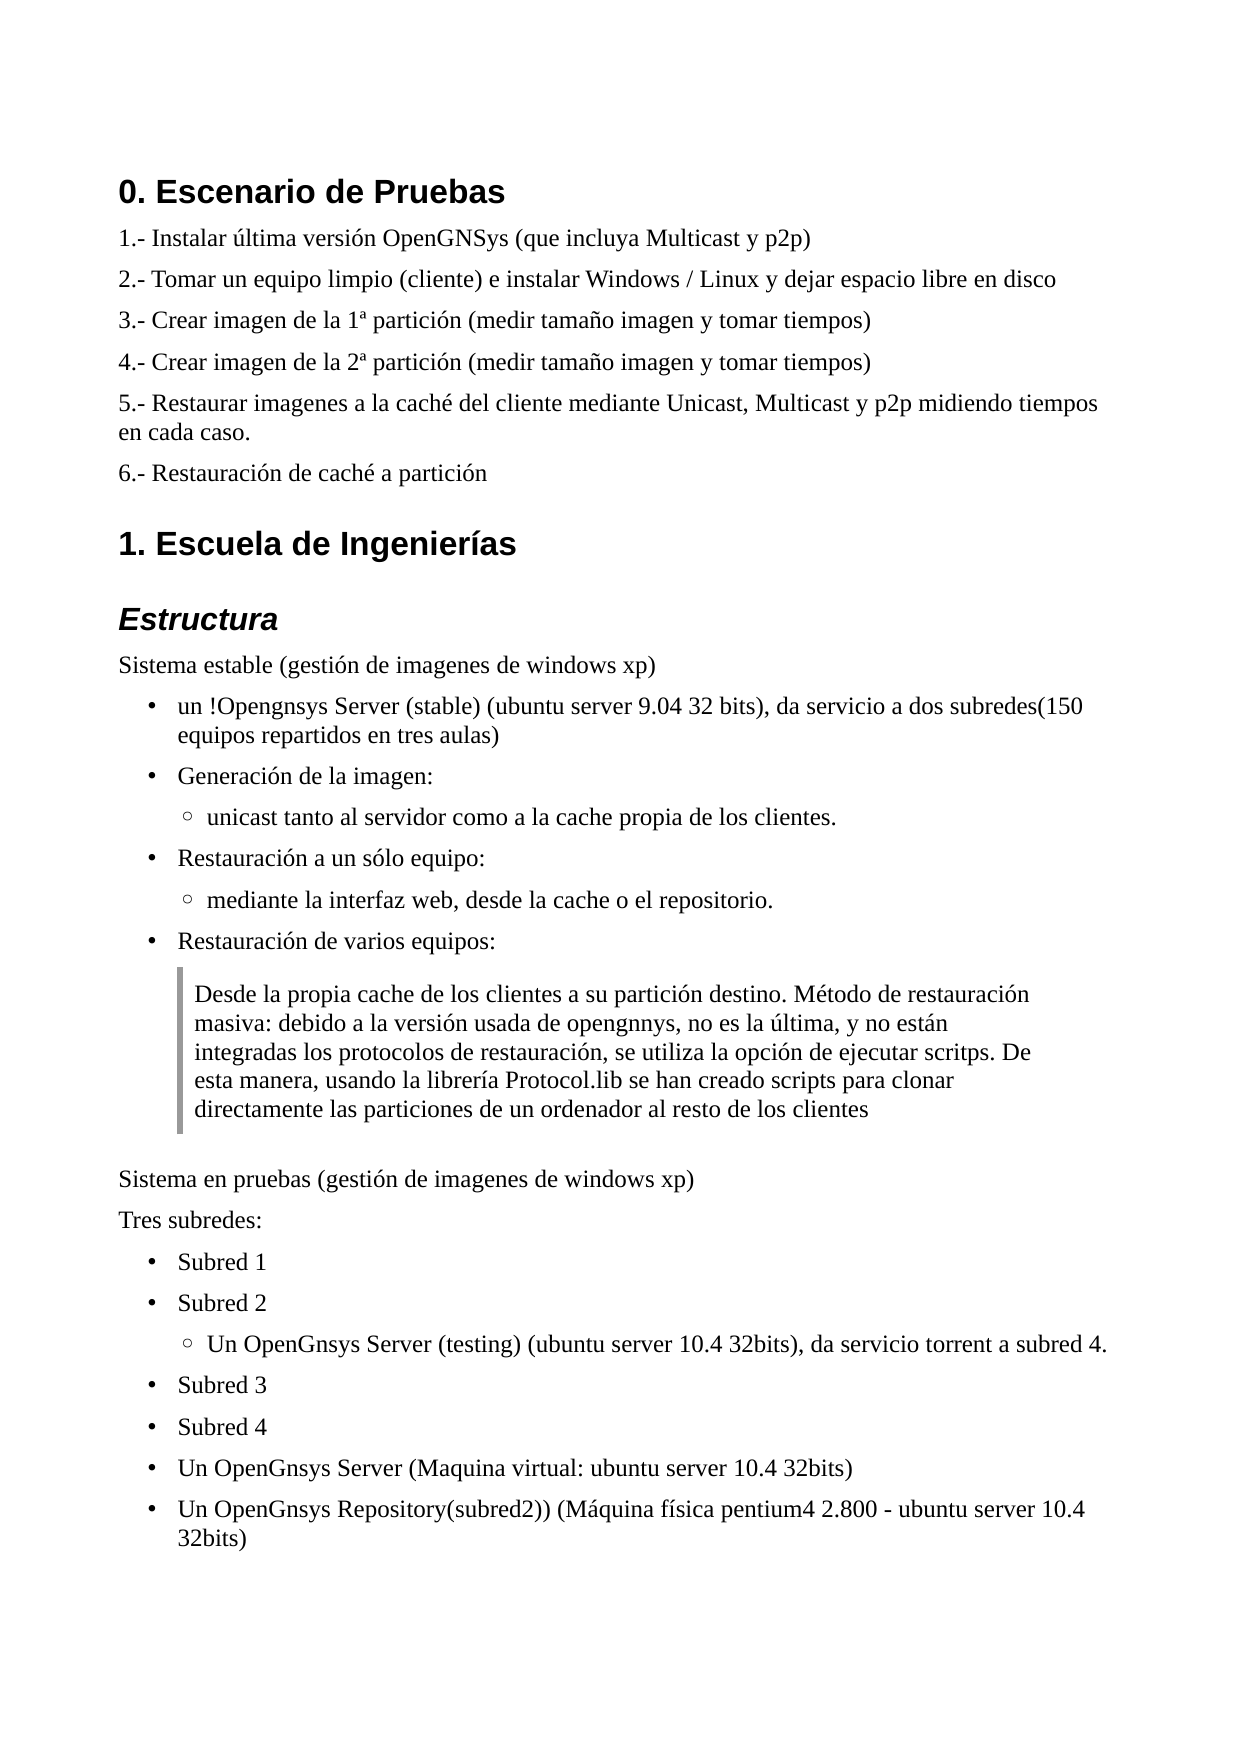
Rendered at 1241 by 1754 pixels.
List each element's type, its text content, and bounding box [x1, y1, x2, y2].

list Restauración de varios equipos: [148, 926, 1122, 955]
subtitle 1. Escuela de Ingenierías [118, 524, 1122, 563]
text 4.- Crear imagen de la 2ª partición (medir tamaño imagen y tomar tiempos) [118, 347, 1122, 376]
subtitle Estructura [118, 600, 1122, 637]
list Un OpenGnsys Server (Maquina virtual: ubuntu server 10.4 32bits) [148, 1453, 1122, 1482]
list Subred 2 [148, 1288, 1122, 1317]
text Tres subredes: [118, 1205, 1122, 1234]
list Subred 1 [148, 1247, 1122, 1275]
text Desde la propia cache de los clientes a su partición destino. Método de restauración masiva: debido a la versión usada de opengnnys, no es la última, y no están integradas los protocolos de restauración, se utiliza la opción de ejecutar scritps. De esta manera, usando la librería Protocol.lib se han creado scripts para clonar directamente las particiones de un ordenador al resto de los clientes [183, 967, 1063, 1134]
list Un OpenGnsys Repository(subred2)) (Máquina física pentium4 2.800 - ubuntu server 10.4 32bits) [148, 1494, 1122, 1552]
list Un OpenGnsys Server (testing) (ubuntu server 10.4 32bits), da servicio torrent a subred 4. [177, 1329, 1122, 1358]
text 5.- Restaurar imagenes a la caché del cliente mediante Unicast, Multicast y p2p midiendo tiempos en cada caso. [118, 388, 1122, 446]
text 6.- Restauración de caché a partición [118, 458, 1122, 487]
list Subred 3 [148, 1370, 1122, 1399]
list Subred 4 [148, 1412, 1122, 1440]
list Generación de la imagen: [148, 761, 1122, 790]
text Sistema en pruebas (gestión de imagenes de windows xp) [118, 1164, 1122, 1193]
list unicast tanto al servidor como a la cache propia de los clientes. [177, 802, 1122, 831]
list mediante la interfaz web, desde la cache o el repositorio. [177, 885, 1122, 913]
list Restauración a un sólo equipo: [148, 843, 1122, 872]
text 2.- Tomar un equipo limpio (cliente) e instalar Windows / Linux y dejar espacio libre en disco [118, 264, 1122, 293]
list un !Opengnsys Server (stable) (ubuntu server 9.04 32 bits), da servicio a dos subredes(150 equipos repartidos en tres aulas) [148, 691, 1122, 748]
subtitle 0. Escenario de Pruebas [118, 172, 1122, 211]
text 3.- Crear imagen de la 1ª partición (medir tamaño imagen y tomar tiempos) [118, 306, 1122, 334]
text Sistema estable (gestión de imagenes de windows xp) [118, 650, 1122, 678]
text 1.- Instalar última versión OpenGNSys (que incluya Multicast y p2p) [118, 223, 1122, 252]
